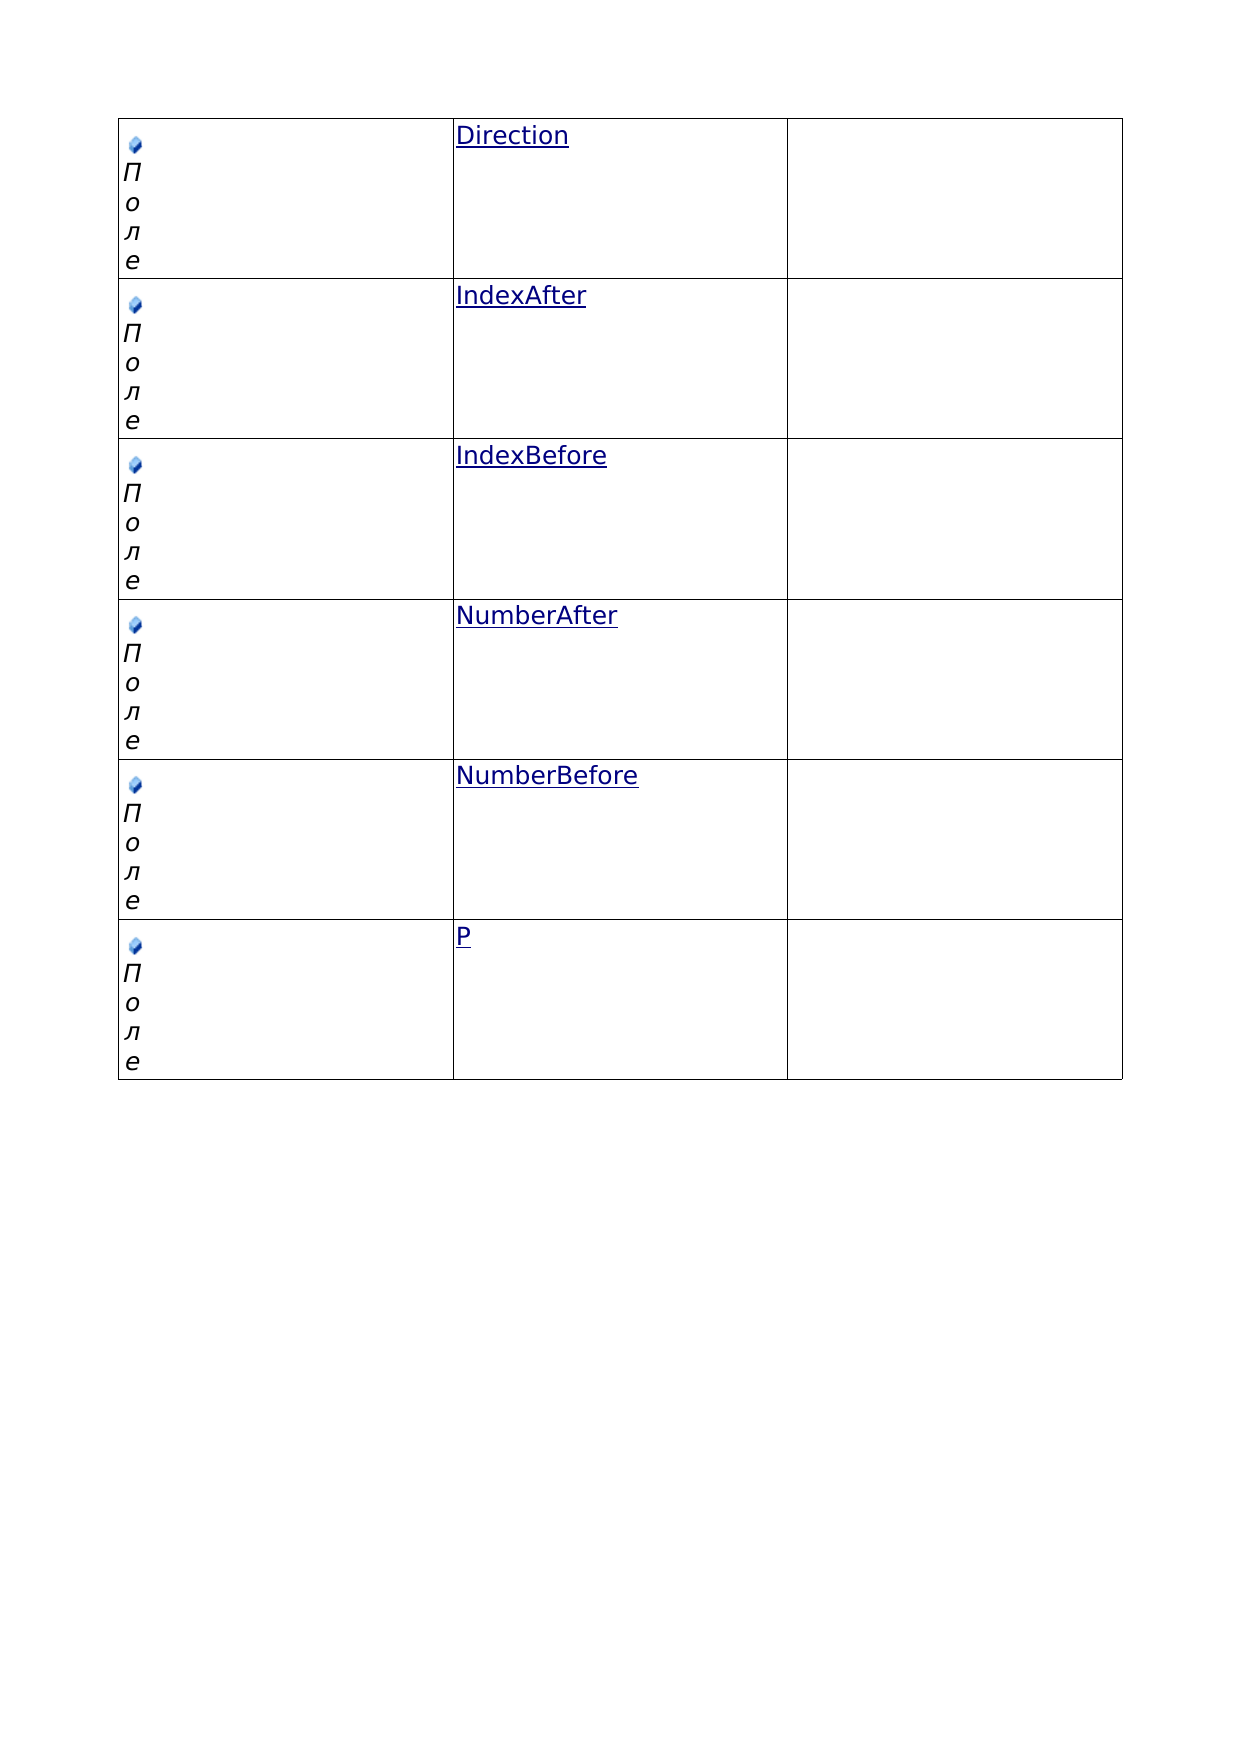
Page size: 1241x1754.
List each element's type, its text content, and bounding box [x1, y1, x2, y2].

table_cell [788, 920, 1122, 1079]
table_cell IndexBefore [454, 439, 787, 598]
table_cell [119, 920, 453, 1079]
picture [121, 453, 147, 479]
table_cell [119, 439, 453, 598]
picture [121, 934, 147, 960]
picture [121, 293, 147, 319]
table_cell NumberBefore [454, 760, 787, 919]
table_cell [119, 600, 453, 758]
table_cell Direction [454, 119, 787, 278]
table_cell [788, 279, 1122, 438]
table_cell [119, 760, 453, 919]
table_cell [788, 760, 1122, 919]
picture [121, 133, 147, 159]
table_cell [119, 279, 453, 438]
table_cell IndexAfter [454, 279, 787, 438]
table_cell [119, 119, 453, 278]
table_cell [788, 119, 1122, 278]
table_cell [788, 600, 1122, 758]
picture [121, 613, 147, 639]
table_cell NumberAfter [454, 600, 787, 758]
table_cell [788, 439, 1122, 598]
table_cell P [454, 920, 787, 1079]
picture [121, 774, 147, 799]
